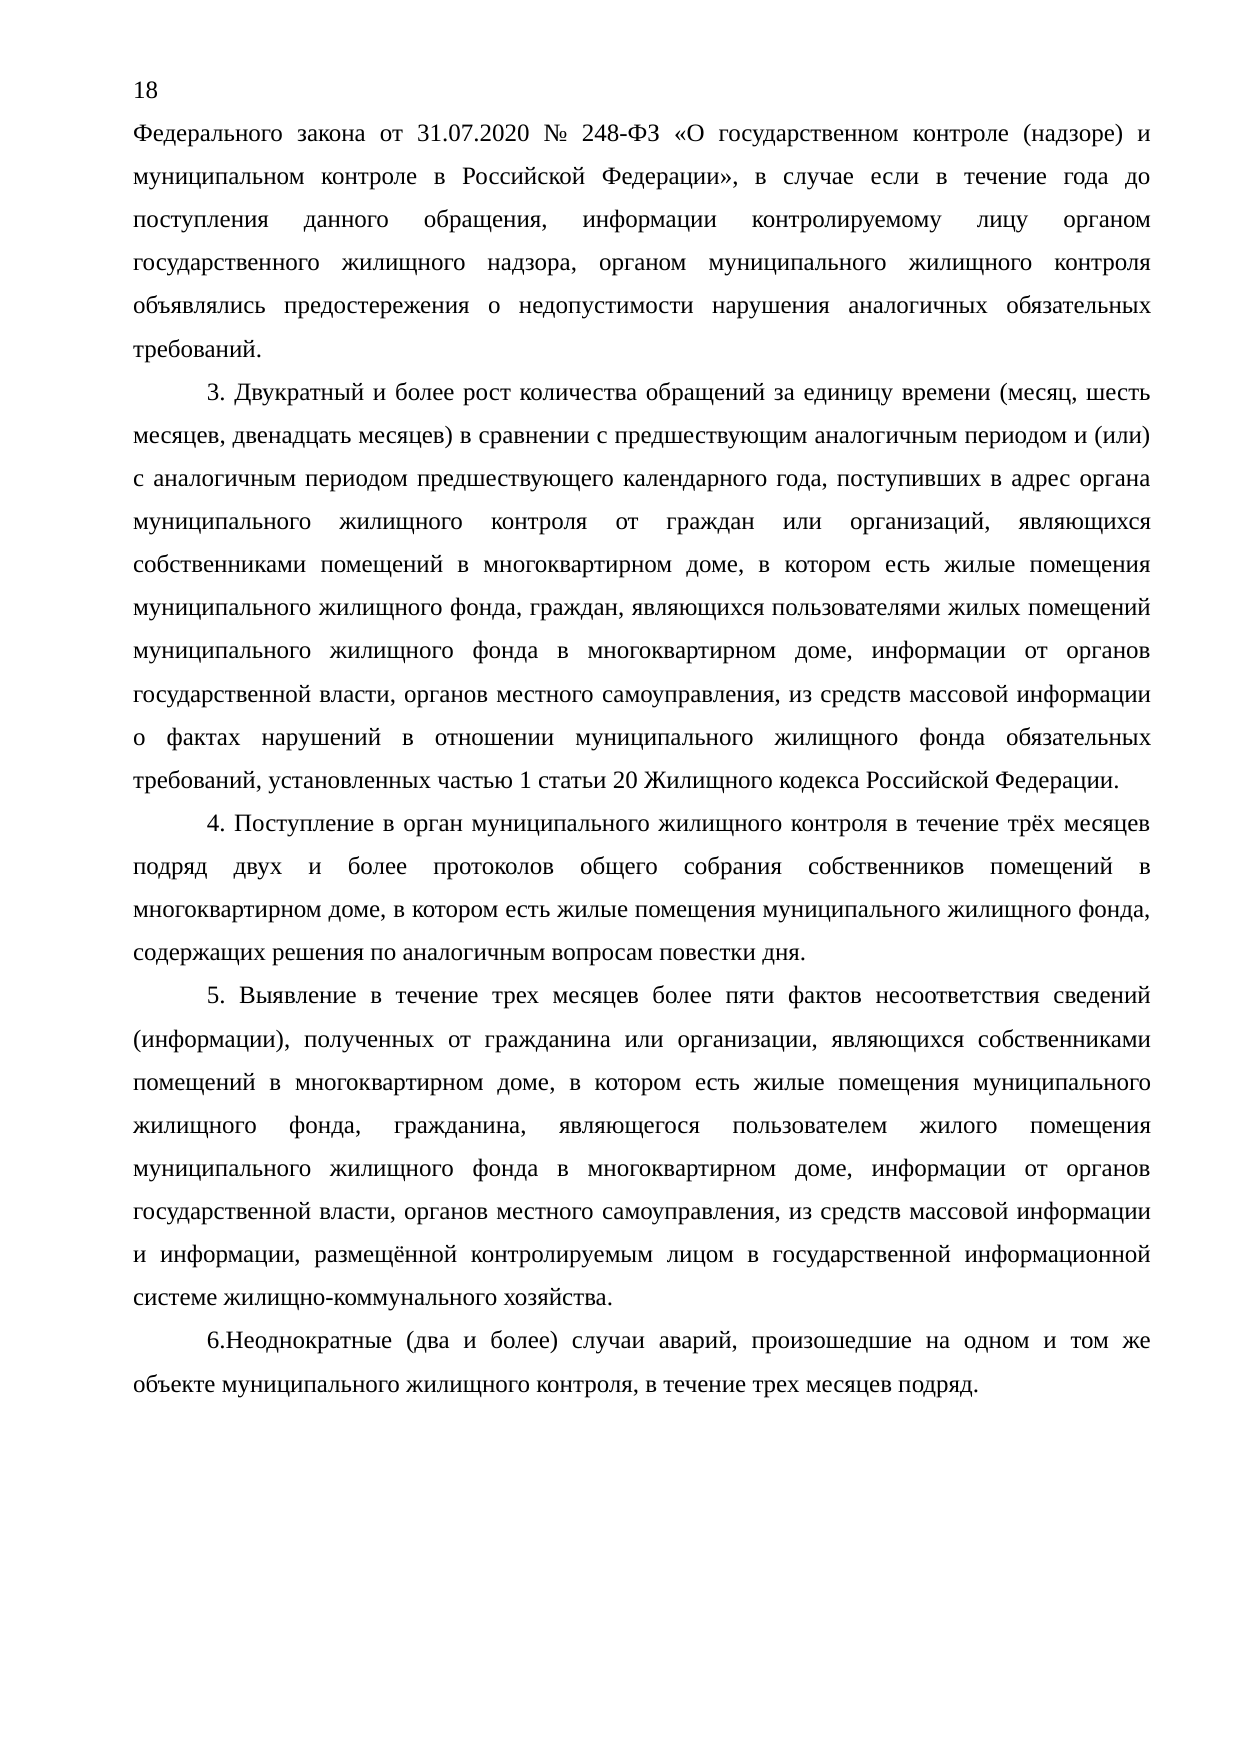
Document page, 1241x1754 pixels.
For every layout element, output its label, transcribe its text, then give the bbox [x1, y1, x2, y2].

text 3. Двукратный и более рост количества обращений за единицу времени (месяц, шесть месяцев, двенадцать месяцев) в сравнении с предшествующим аналогичным периодом и (или) с аналогичным периодом предшествующего календарного года, поступивших в адрес органа муниципального жилищного контроля от граждан или организаций, являющихся собственниками помещений в многоквартирном доме, в котором есть жилые помещения муниципального жилищного фонда, граждан, являющихся пользователями жилых помещений муниципального жилищного фонда в многоквартирном доме, информации от органов государственной власти, органов местного самоуправления, из средств массовой информации о фактах нарушений в отношении муниципального жилищного фонда обязательных требований, установленных частью 1 статьи 20 Жилищного кодекса Российской Федерации. [133, 377, 1152, 794]
text 4. Поступление в орган муниципального жилищного контроля в течение трёх месяцев подряд двух и более протоколов общего собрания собственников помещений в многоквартирном доме, в котором есть жилые помещения муниципального жилищного фонда, содержащих решения по аналогичным вопросам повестки дня. [133, 808, 1152, 966]
list Неоднократные (два и более) случаи аварий, произошедшие на одном и том же объекте муниципального жилищного контроля, в течение трех месяцев подряд. [133, 1326, 1152, 1397]
text 5. Выявление в течение трех месяцев более пяти фактов несоответствия сведений (информации), полученных от гражданина или организации, являющихся собственниками помещений в многоквартирном доме, в котором есть жилые помещения муниципального жилищного фонда, гражданина, являющегося пользователем жилого помещения муниципального жилищного фонда в многоквартирном доме, информации от органов государственной власти, органов местного самоуправления, из средств массовой информации и информации, размещённой контролируемым лицом в государственной информационной системе жилищно-коммунального хозяйства. [133, 981, 1152, 1311]
text Федерального закона от 31.07.2020 № 248-ФЗ «О государственном контроле (надзоре) и муниципальном контроле в Российской Федерации», в случае если в течение года до поступления данного обращения, информации контролируемому лицу органом государственного жилищного надзора, органом муниципального жилищного контроля объявлялись предостережения о недопустимости нарушения аналогичных обязательных требований. [133, 118, 1152, 362]
